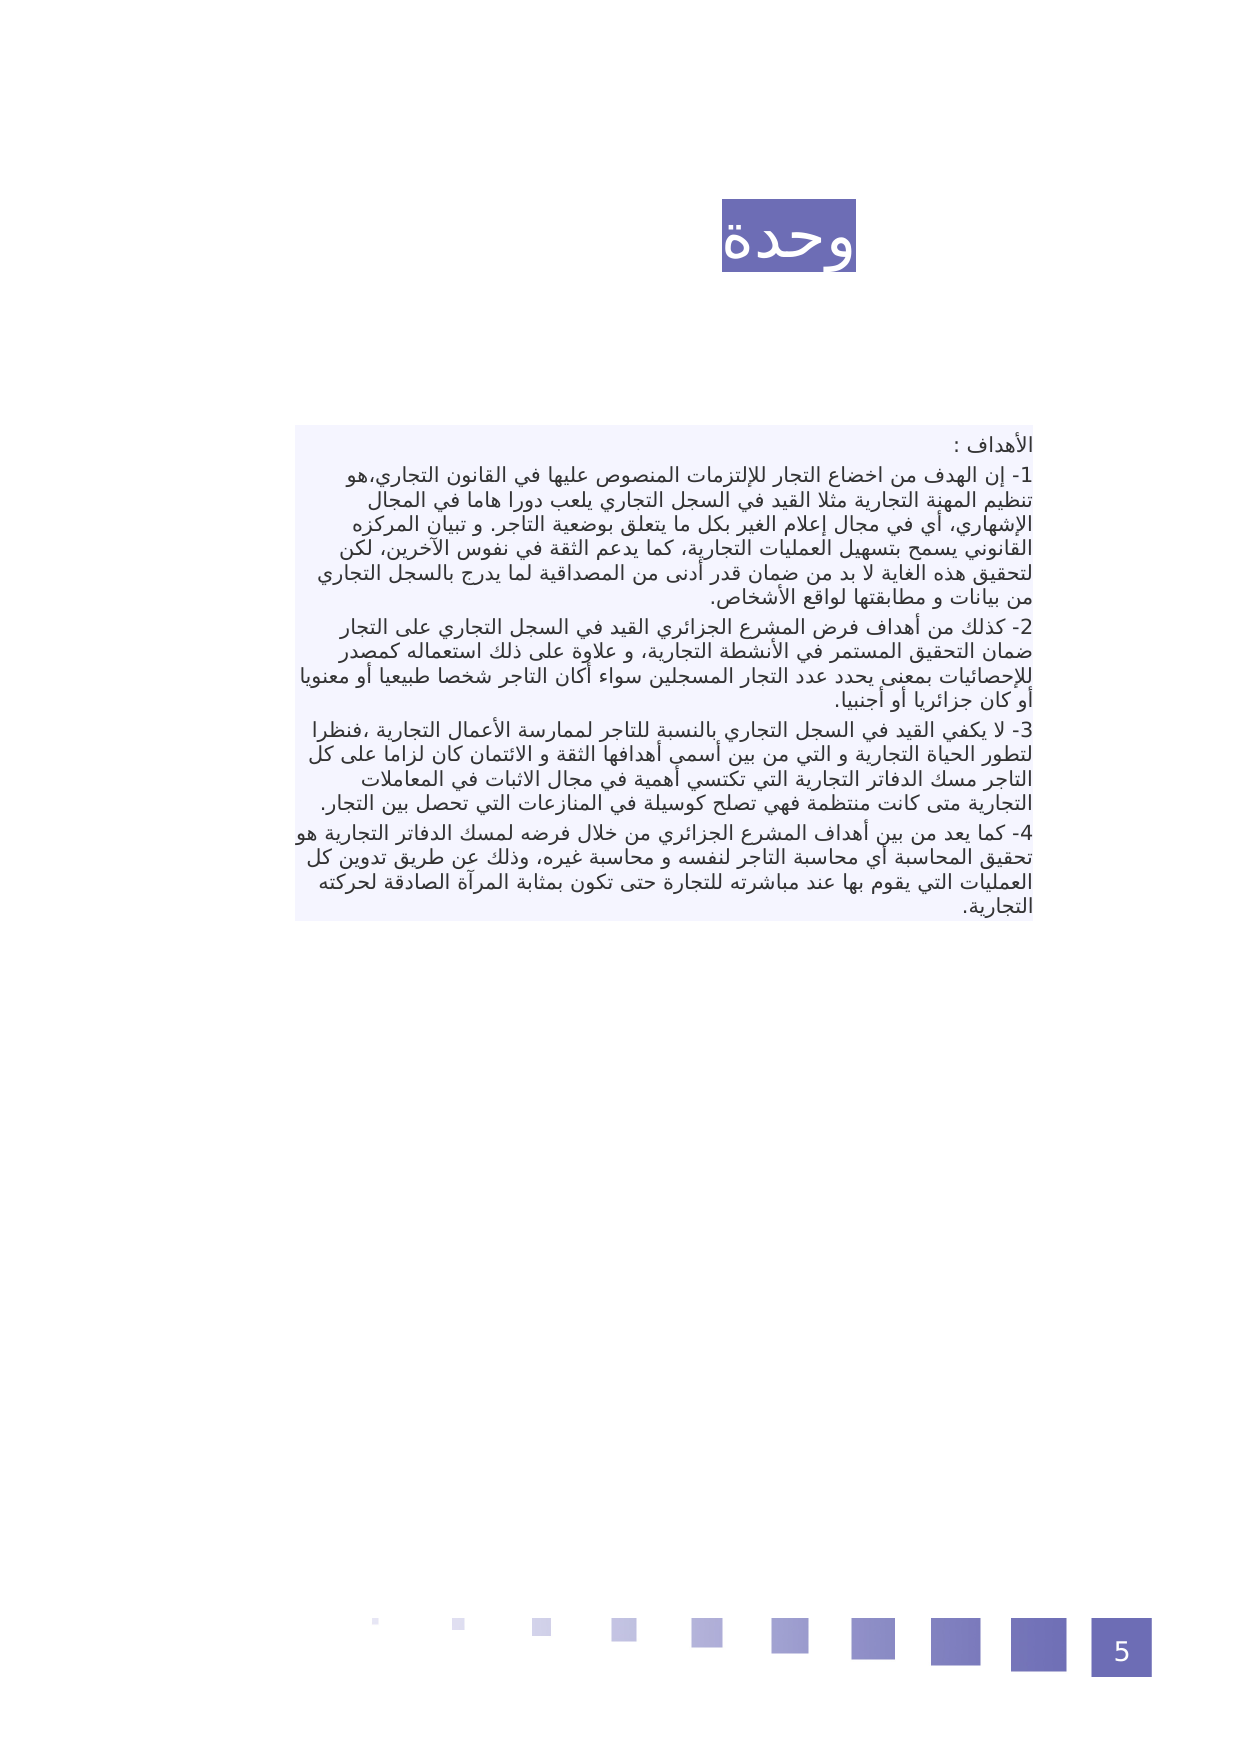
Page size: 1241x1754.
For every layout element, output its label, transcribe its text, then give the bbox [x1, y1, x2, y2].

text 4- كما يعد من بين أهداف المشرع الجزائري من خلال فرضه لمسك الدفاتر التجارية هو تحقيق المحاسبة أي محاسبة التاجر لنفسه و محاسبة غیره، وذلك عن طریق تدوین كل العملیات التي یقوم بها عند مباشرته للتجارة حتى تكون بمثابة المرآة الصادقة لحركته التجاریة. [295, 821, 1033, 918]
text 2- كذلك من أهداف فرض المشرع الجزائري القيد في السجل التجاري على التجار ضمان التحقیق المستمر في الأنشطة التجاریة، و علاوة على ذلك استعماله كمصدر للإحصائیات بمعنى یحدد عدد التجار المسجلین سواء أكان التاجر شخصا طبیعیا أو معنویا أو كان جزائريا أو أجنبیا. [295, 615, 1033, 712]
text 3- لا یكفي القید في السجل التجاري بالنسبة للتاجر لممارسة الأعمال التجاریة ،فنظرا لتطور الحياة التجارية و التي من بين أسمى أهدافها الثقة و الائتمان كان لزاما على كل التاجر مسك الدفاتر التجاریة التي تكتسي أهمیة في مجال الاثبات في المعاملات التجاریة متى كانت منتظمة فهي تصلح كوسیلة في المنازعات التي تحصل بین التجار. [295, 718, 1033, 815]
picture [177, 1618, 1152, 1677]
title وحدة [213, 199, 722, 272]
text 1- إن الهدف من اخضاع التجار للإلتزمات المنصوص علیها في القانون التجاري،هو تنظیم المهنة التجاریة مثلا القید في السجل التجاري یلعب دورا هاما في المجال الإشهاري، أي في مجال إعلام الغیر بكل ما یتعلق بوضعیة التاجر. و تبيان المركزه القانوني یسمح بتسهیل العملیات التجاریة، كما یدعم الثقة في نفوس الآخرین، لكن لتحقیق هذه الغایة لا بد من ضمان قدر أدنى من المصداقیة لما یدرج بالسجل التجاري من بیانات و مطابقتها لواقع الأشخاص. [295, 463, 1033, 609]
text الأهداف : [295, 433, 1033, 458]
